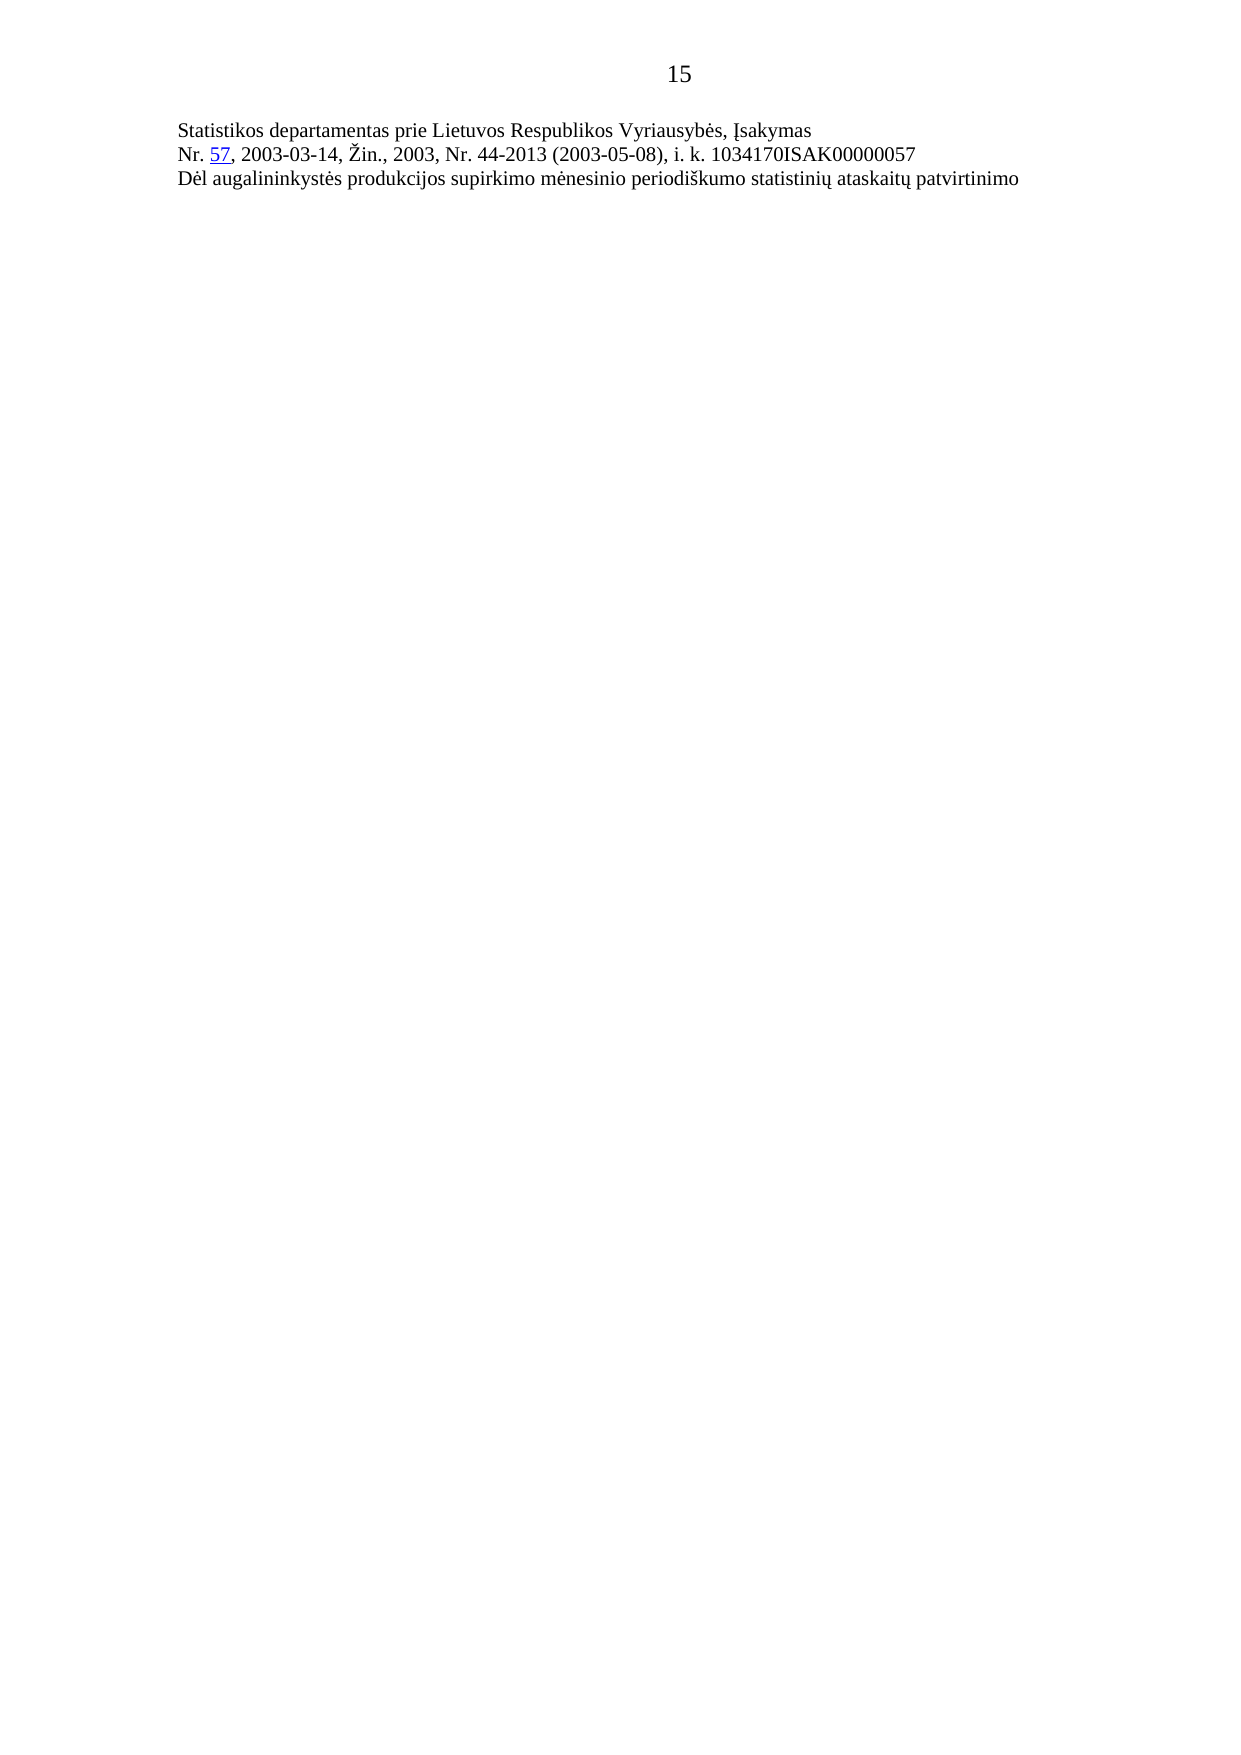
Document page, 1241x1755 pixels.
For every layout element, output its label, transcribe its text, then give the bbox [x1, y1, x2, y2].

text Statistikos departamentas prie Lietuvos Respublikos Vyriausybės, Įsakymas [177, 118, 1181, 142]
text Nr. 57, 2003-03-14, Žin., 2003, Nr. 44-2013 (2003-05-08), i. k. 1034170ISAK00000057 [177, 142, 1181, 166]
text Dėl augalininkystės produkcijos supirkimo mėnesinio periodiškumo statistinių ataskaitų patvirtinimo [177, 166, 1181, 190]
